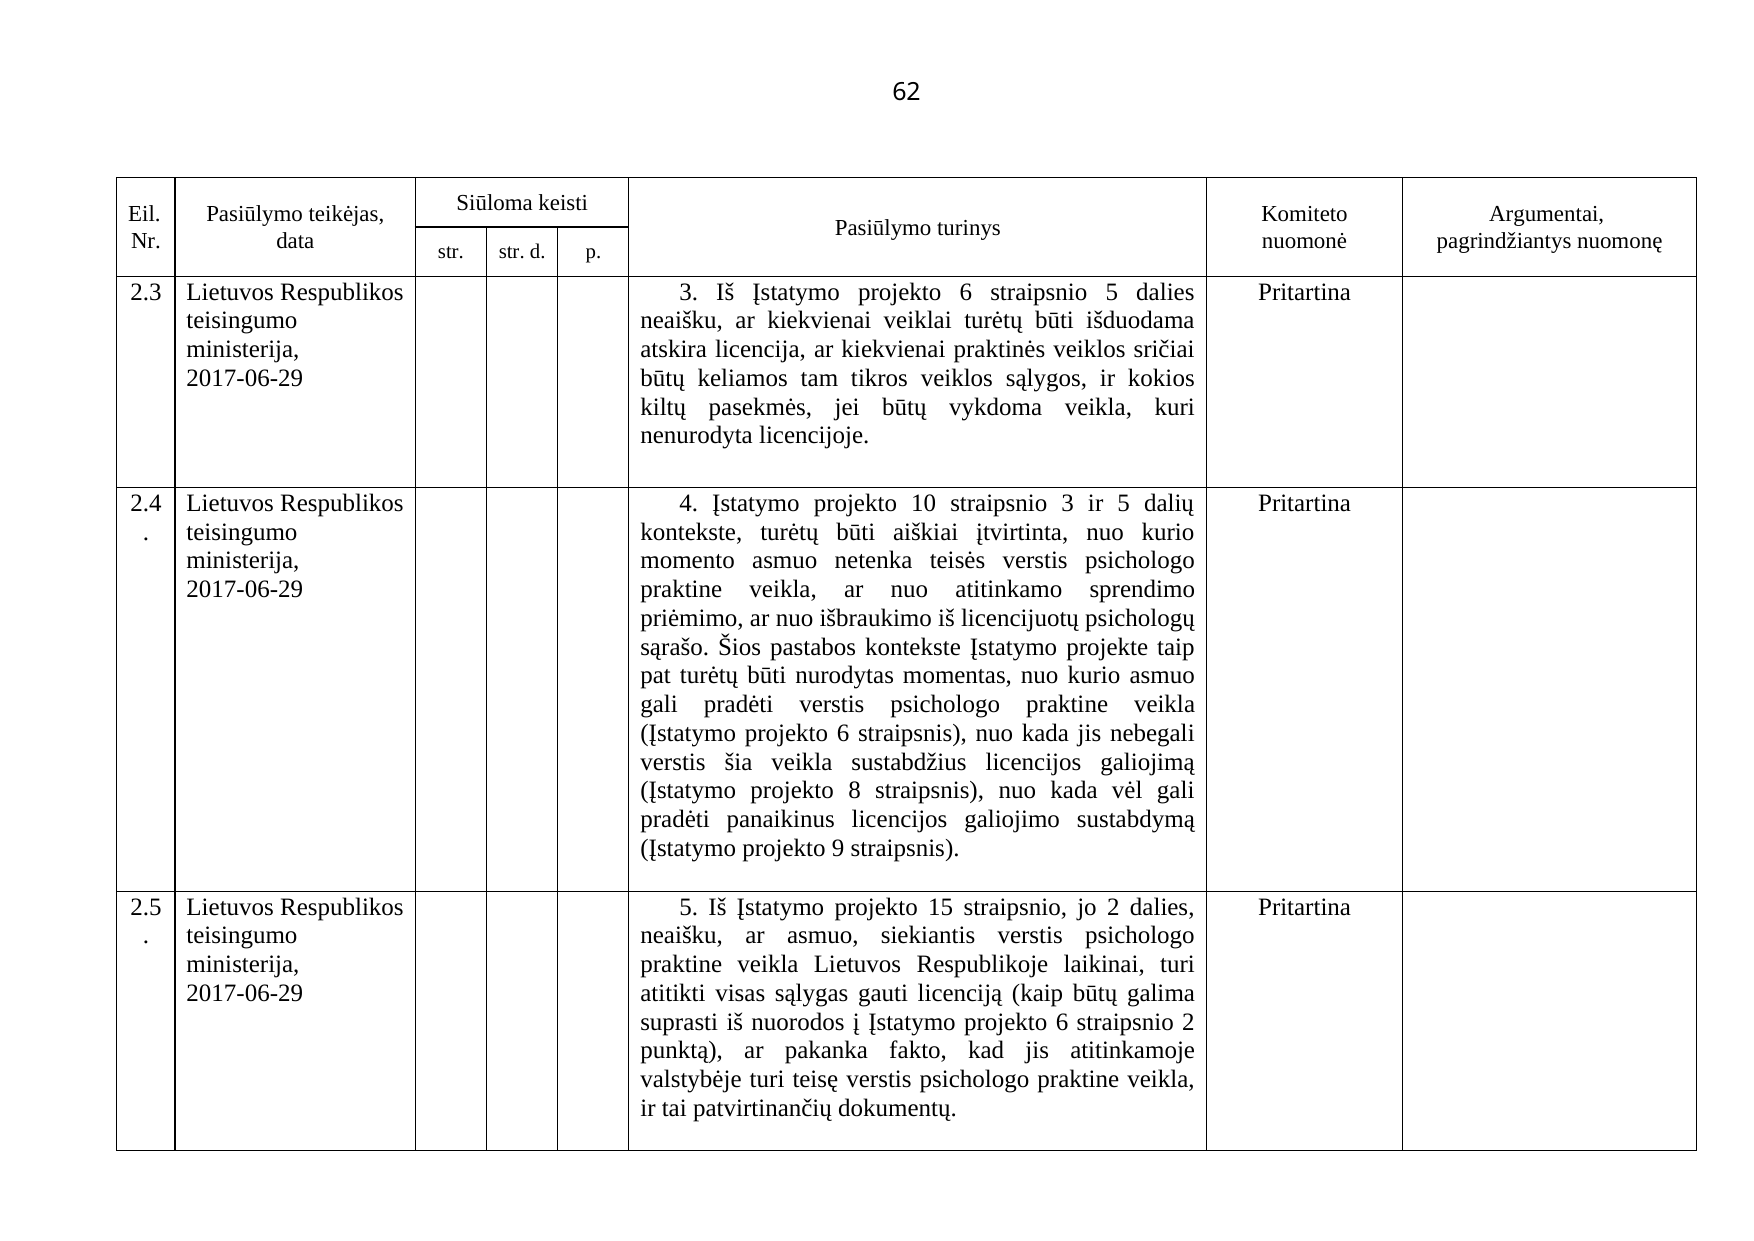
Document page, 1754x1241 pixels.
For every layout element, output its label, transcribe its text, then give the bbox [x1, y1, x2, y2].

table_cell [1403, 277, 1696, 487]
table_header Pasiūlymo turinys [629, 178, 1206, 276]
table_cell 4. Įstatymo projekto 10 straipsnio 3 ir 5 dalių kontekste, turėtų būti aiškiai įtvirtinta, nuo kurio momento asmuo netenka teisės verstis psichologo praktine veikla, ar nuo atitinkamo sprendimo priėmimo, ar nuo išbraukimo iš licencijuotų psichologų sąrašo. Šios pastabos kontekste Įstatymo projekte taip pat turėtų būti nurodytas momentas, nuo kurio asmuo gali pradėti verstis psichologo praktine veikla (Įstatymo projekto 6 straipsnis), nuo kada jis nebegali verstis šia veikla sustabdžius licencijos galiojimą (Įstatymo projekto 8 straipsnis), nuo kada vėl gali pradėti panaikinus licencijos galiojimo sustabdymą (Įstatymo projekto 9 straipsnis). [629, 488, 1206, 891]
table_cell Pritartina [1207, 277, 1402, 487]
table_cell p. [558, 228, 628, 276]
table_header Argumentai, pagrindžiantys nuomonę [1403, 178, 1696, 276]
table_cell [487, 277, 557, 487]
table_header Eil. Nr. [117, 178, 174, 276]
table_cell 3. Iš Įstatymo projekto 6 straipsnio 5 dalies neaišku, ar kiekvienai veiklai turėtų būti išduodama atskira licencija, ar kiekvienai praktinės veiklos sričiai būtų keliamos tam tikros veiklos sąlygos, ir kokios kiltų pasekmės, jei būtų vykdoma veikla, kuri nenurodyta licencijoje. [629, 277, 1206, 487]
table_cell [416, 892, 486, 1150]
table_cell 2.4. [117, 488, 174, 891]
table_cell Lietuvos Respublikos teisingumo ministerija, 2017-06-29 [176, 488, 415, 891]
table_header Pasiūlymo teikėjas, data [176, 178, 415, 276]
table_header Siūloma keisti [416, 178, 628, 226]
table_cell str. d. [487, 228, 557, 276]
table_cell [416, 488, 486, 891]
table_cell Lietuvos Respublikos teisingumo ministerija, 2017-06-29 [176, 892, 415, 1150]
table_cell [558, 277, 628, 487]
table_cell 2.3 [117, 277, 174, 487]
table_cell Lietuvos Respublikos teisingumo ministerija, 2017-06-29 [176, 277, 415, 487]
table_header Komiteto nuomonė [1207, 178, 1402, 276]
table_cell [558, 892, 628, 1150]
table_cell str. [416, 228, 486, 276]
table_cell [416, 277, 486, 487]
table_cell [1403, 488, 1696, 891]
table_cell Pritartina [1207, 892, 1402, 1150]
table_cell [487, 488, 557, 891]
table_cell 2.5. [117, 892, 174, 1150]
table_cell 5. Iš Įstatymo projekto 15 straipsnio, jo 2 dalies, neaišku, ar asmuo, siekiantis verstis psichologo praktine veikla Lietuvos Respublikoje laikinai, turi atitikti visas sąlygas gauti licenciją (kaip būtų galima suprasti iš nuorodos į Įstatymo projekto 6 straipsnio 2 punktą), ar pakanka fakto, kad jis atitinkamoje valstybėje turi teisę verstis psichologo praktine veikla, ir tai patvirtinančių dokumentų. [629, 892, 1206, 1150]
table_cell Pritartina [1207, 488, 1402, 891]
table_cell [487, 892, 557, 1150]
table_cell [558, 488, 628, 891]
table_cell [1403, 892, 1696, 1150]
